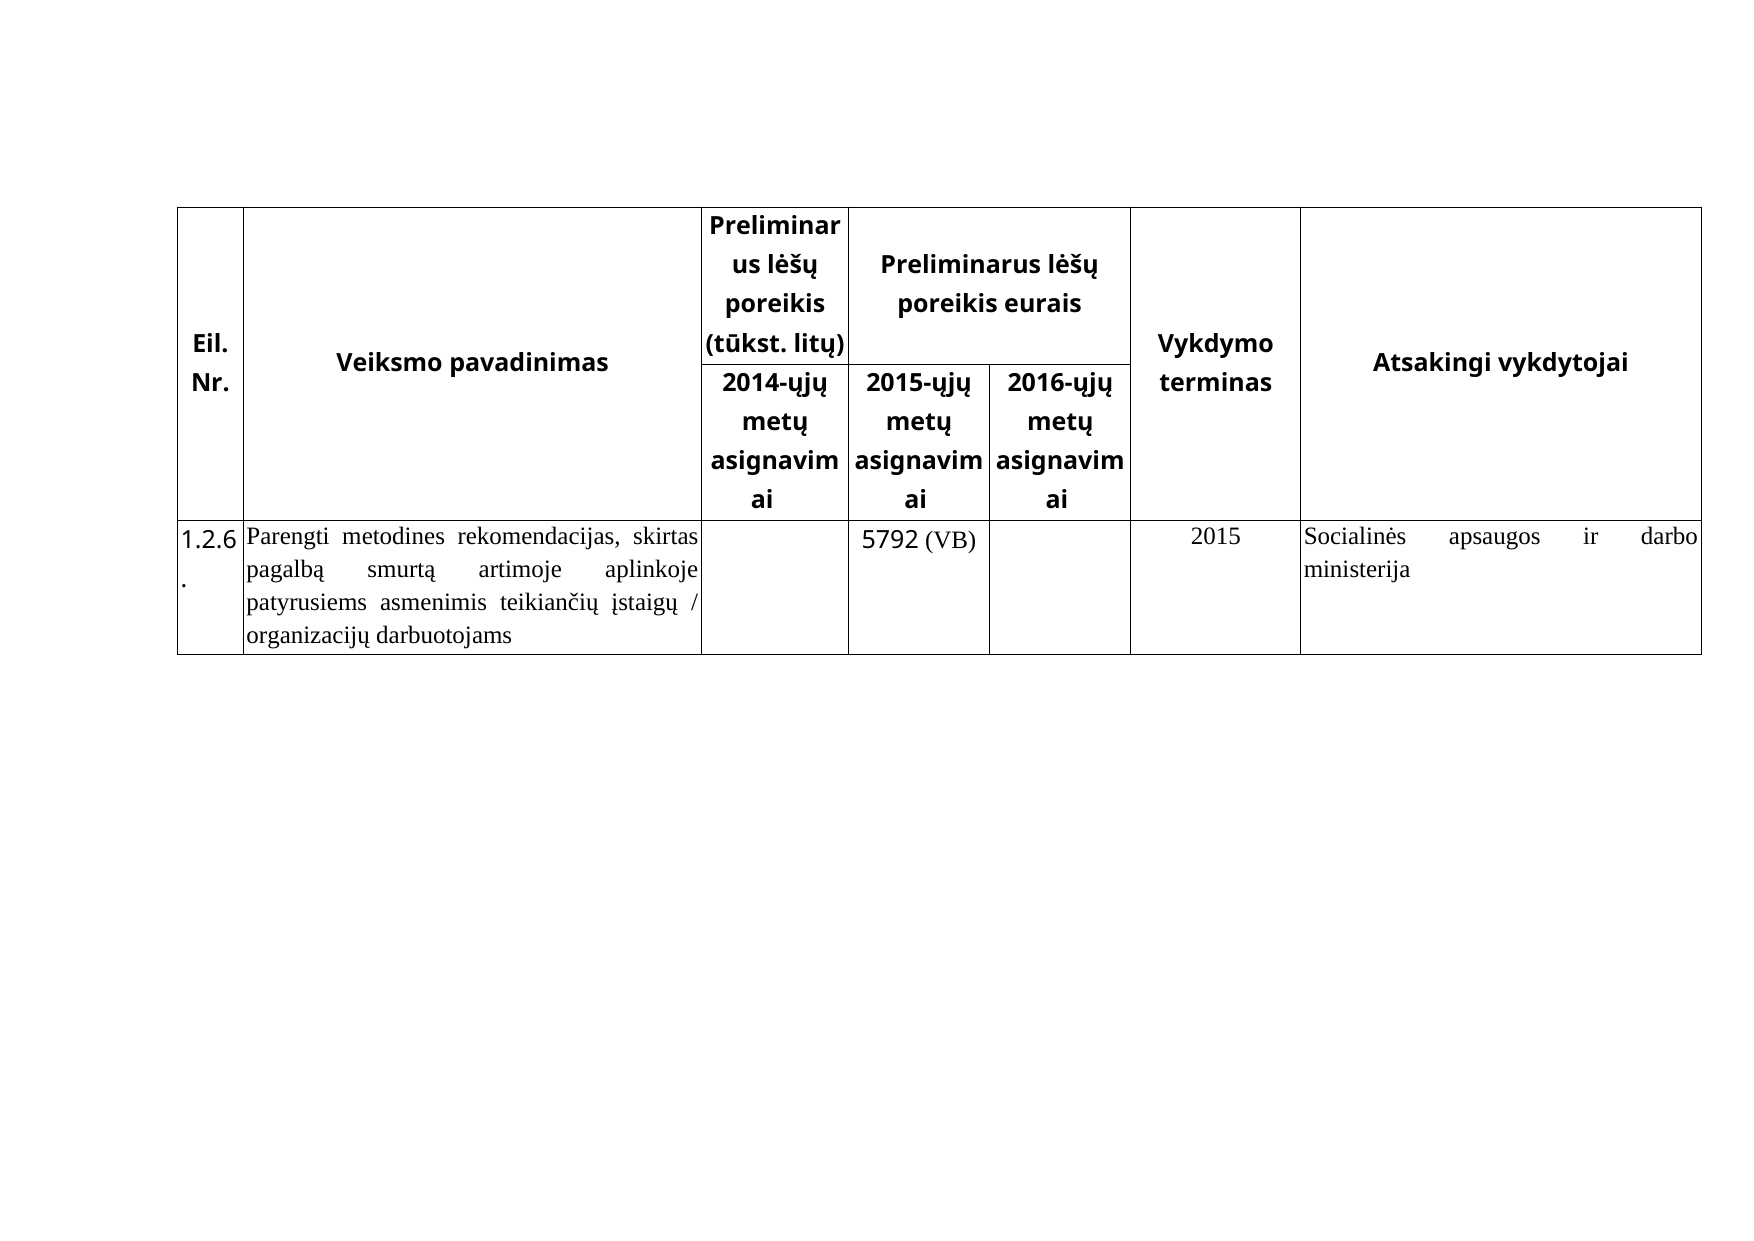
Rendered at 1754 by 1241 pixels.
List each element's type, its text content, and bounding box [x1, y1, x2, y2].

table_header Preliminarus lėšų poreikis eurais [849, 208, 1130, 363]
table_header Atsakingi vykdytojai [1301, 208, 1701, 520]
table_header Eil. Nr. [178, 208, 243, 520]
table_cell 5792 (VB) [849, 521, 989, 653]
table_header Veiksmo pavadinimas [244, 208, 701, 520]
table_cell 1.2.6. [178, 521, 243, 653]
table_cell Socialinės apsaugos ir darbo ministerija [1301, 521, 1701, 653]
table_header Preliminarus lėšų poreikis (tūkst. litų) [702, 208, 848, 363]
table_header Vykdymo terminas [1131, 208, 1300, 520]
table_cell Parengti metodines rekomendacijas, skirtas pagalbą smurtą artimoje aplinkoje patyrusiems asmenimis teikiančių įstaigų / organizacijų darbuotojams [244, 521, 701, 653]
table_cell 2015-ųjų metų asignavimai [849, 365, 989, 520]
table_cell 2014-ųjų metų asignavimai [702, 365, 848, 520]
table_cell [990, 521, 1130, 653]
table_cell [702, 521, 848, 653]
table_cell 2016-ųjų metų asignavimai [990, 365, 1130, 520]
table_cell 2015 [1131, 521, 1300, 653]
